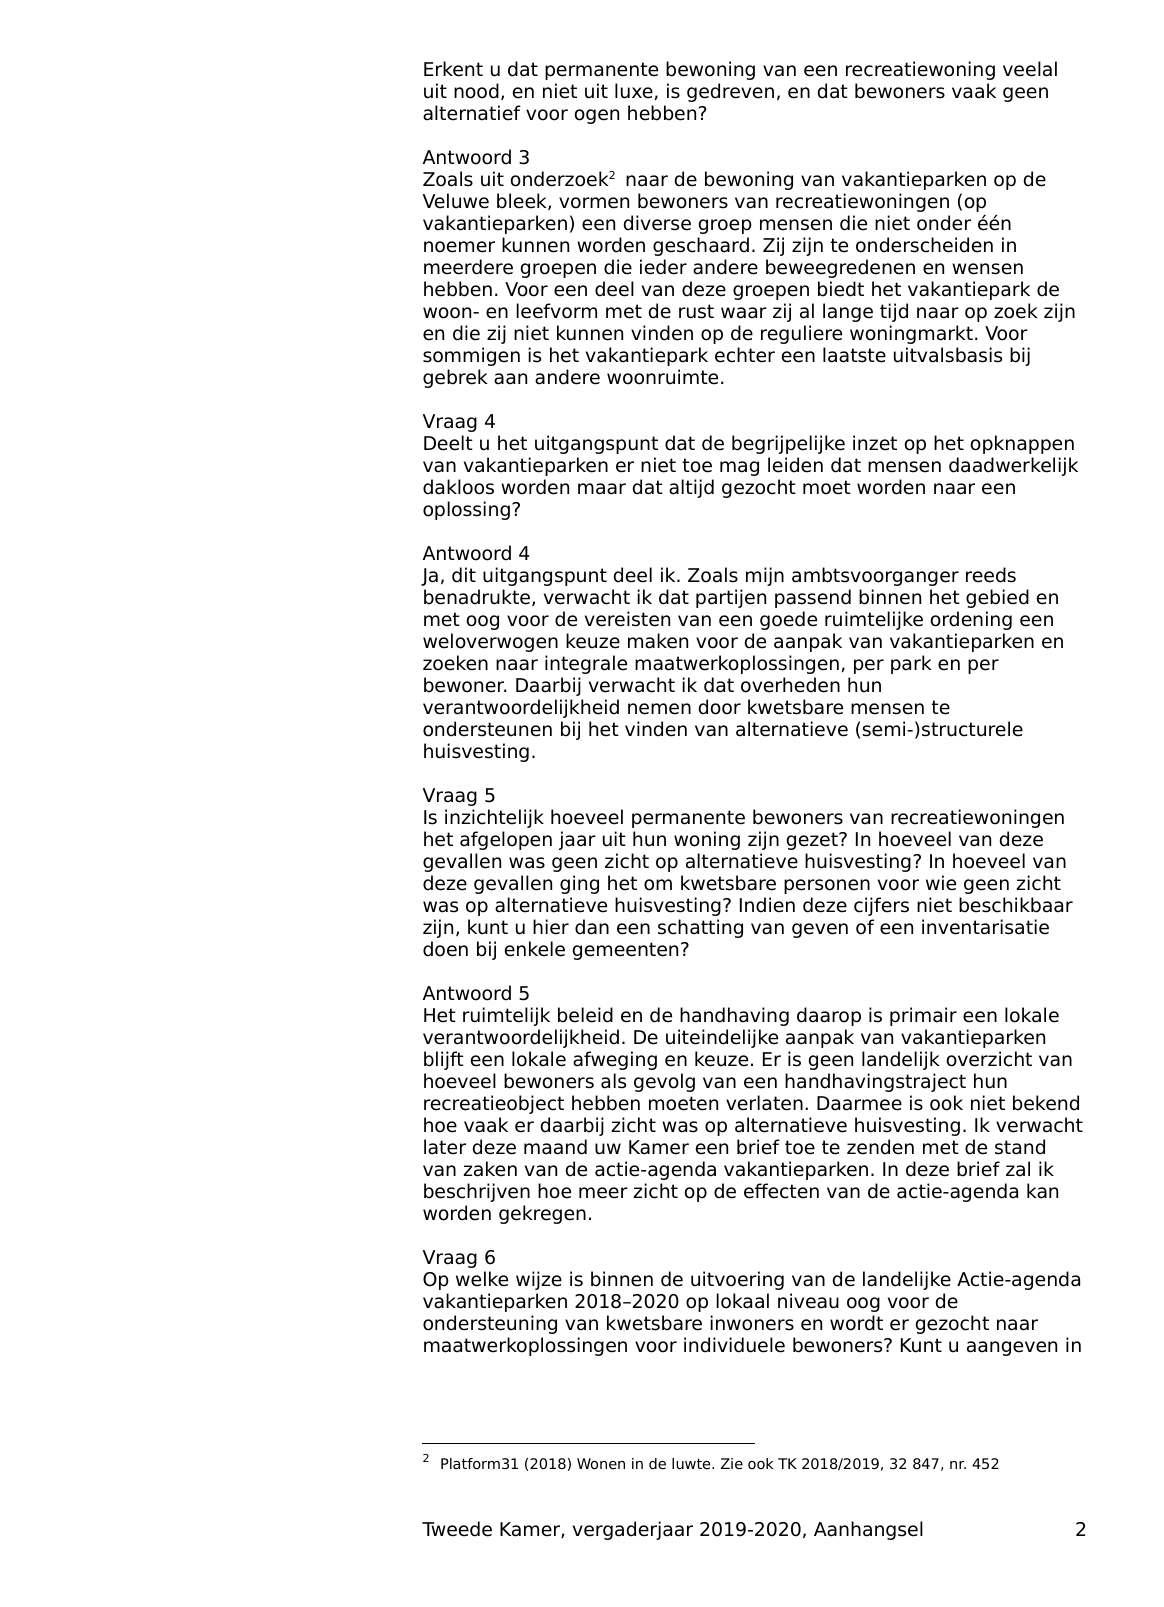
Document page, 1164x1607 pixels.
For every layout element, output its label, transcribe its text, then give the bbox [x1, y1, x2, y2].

text Het ruimtelijk beleid en de handhaving daarop is primair een lokale verantwoordelijkheid. De uiteindelijke aanpak van vakantieparken blijft een lokale afweging en keuze. Er is geen landelijk overzicht van hoeveel bewoners als gevolg van een handhavingstraject hun recreatieobject hebben moeten verlaten. Daarmee is ook niet bekend hoe vaak er daarbij zicht was op alternatieve huisvesting. Ik verwacht later deze maand uw Kamer een brief toe te zenden met de stand van zaken van de actie-agenda vakantieparken. In deze brief zal ik beschrijven hoe meer zicht op de effecten van de actie-agenda kan worden gekregen. [422, 1005, 1087, 1225]
text Zoals uit onderzoek naar de bewoning van vakantieparken op de Veluwe bleek, vormen bewoners van recreatiewoningen (op vakantieparken) een diverse groep mensen die niet onder één noemer kunnen worden geschaard. Zij zijn te onderscheiden in meerdere groepen die ieder andere beweegredenen en wensen hebben. Voor een deel van deze groepen biedt het vakantiepark de woon- en leefvorm met de rust waar zij al lange tijd naar op zoek zijn en die zij niet kunnen vinden op de reguliere woningmarkt. Voor sommigen is het vakantiepark echter een laatste uitvalsbasis bij gebrek aan andere woonruimte. [422, 169, 1087, 389]
text Op welke wijze is binnen de uitvoering van de landelijke Actie-agenda vakantieparken 2018–2020 op lokaal niveau oog voor de ondersteuning van kwetsbare inwoners en wordt er gezocht naar maatwerkoplossingen voor individuele bewoners? Kunt u aangeven in [422, 1269, 1087, 1357]
text Is inzichtelijk hoeveel permanente bewoners van recreatiewoningen het afgelopen jaar uit hun woning zijn gezet? In hoeveel van deze gevallen was geen zicht op alternatieve huisvesting? In hoeveel van deze gevallen ging het om kwetsbare personen voor wie geen zicht was op alternatieve huisvesting? Indien deze cijfers niet beschikbaar zijn, kunt u hier dan een schatting van geven of een inventarisatie doen bij enkele gemeenten? [422, 807, 1087, 961]
text Deelt u het uitgangspunt dat de begrijpelijke inzet op het opknappen van vakantieparken er niet toe mag leiden dat mensen daadwerkelijk dakloos worden maar dat altijd gezocht moet worden naar een oplossing? [422, 433, 1087, 521]
text Antwoord 4 [422, 543, 1087, 565]
text Vraag 4 [422, 411, 1087, 433]
text Platform31 (2018) Wonen in de luwte. Zie ook TK 2018/2019, 32 847, nr. 452 [422, 1452, 1087, 1474]
text Ja, dit uitgangspunt deel ik. Zoals mijn ambtsvoorganger reeds benadrukte, verwacht ik dat partijen passend binnen het gebied en met oog voor de vereisten van een goede ruimtelijke ordening een weloverwogen keuze maken voor de aanpak van vakantieparken en zoeken naar integrale maatwerkoplossingen, per park en per bewoner. Daarbij verwacht ik dat overheden hun verantwoordelijkheid nemen door kwetsbare mensen te ondersteunen bij het vinden van alternatieve (semi-)structurele huisvesting. [422, 565, 1087, 763]
text Erkent u dat permanente bewoning van een recreatiewoning veelal uit nood, en niet uit luxe, is gedreven, en dat bewoners vaak geen alternatief voor ogen hebben? [422, 59, 1087, 125]
text Vraag 6 [422, 1247, 1087, 1269]
text Vraag 5 [422, 785, 1087, 807]
text Antwoord 3 [422, 147, 1087, 169]
text Antwoord 5 [422, 983, 1087, 1005]
